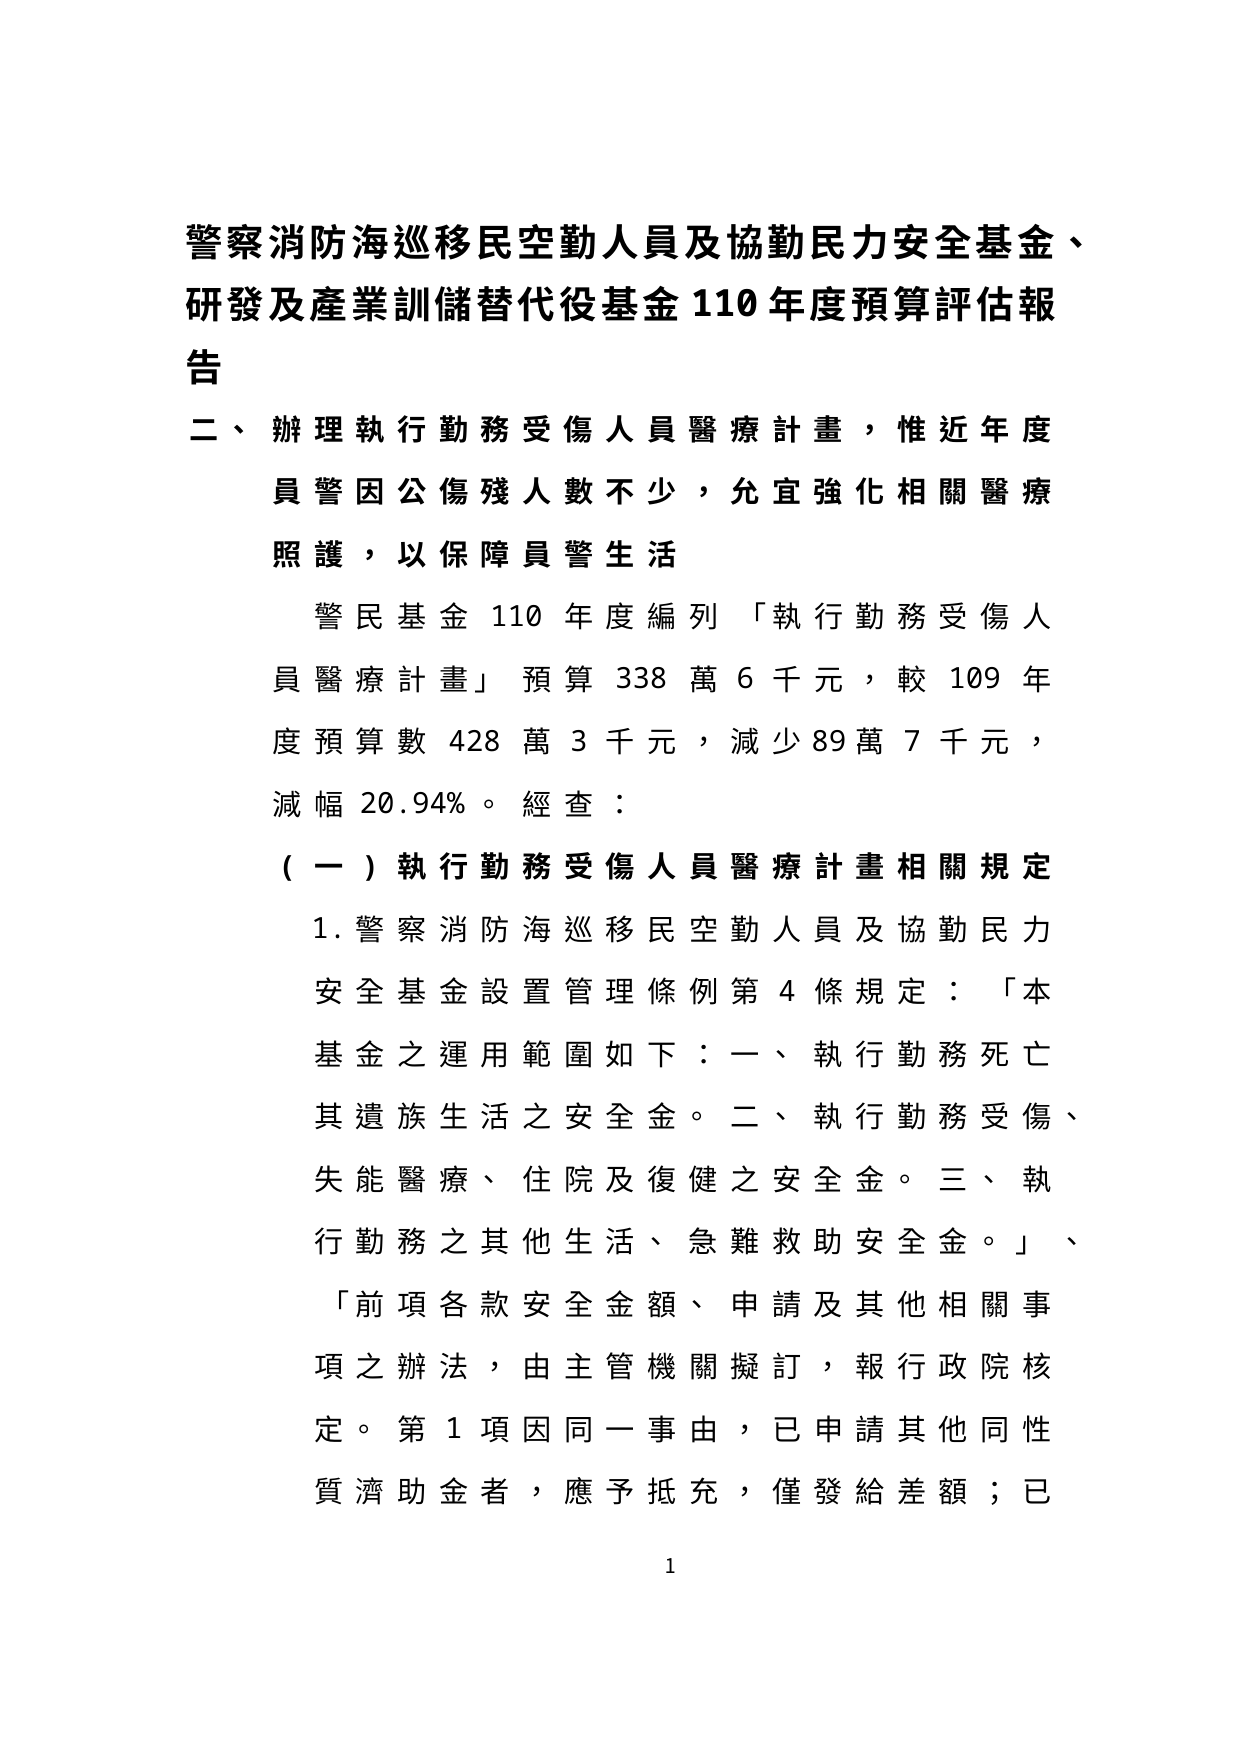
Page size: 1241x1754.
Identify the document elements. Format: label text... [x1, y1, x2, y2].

text 警民基金110年度編列「執行勤務受傷人員醫療計畫」預算338萬6千元，較109年度預算數428萬3千元，減少89萬7千元，減幅20.94%。經查： [242, 573, 1058, 823]
text 1.警察消防海巡移民空勤人員及協勤民力安全基金設置管理條例第4條規定：「本基金之運用範圍如下：一、執行勤務死亡其遺族生活之安全金。二、執行勤務受傷、失能醫療、住院及復健之安全金。三、執行勤務之其他生活、急難救助安全金。」、「前項各款安全金額、申請及其他相關事項之辦法，由主管機關擬訂，報行政院核定。第1項因同一事由，已申請其他同性質濟助金者，應予抵充，僅發給差額；已達本基金所定給與標準者，不再發給。」 [271, 886, 1058, 1511]
text (一)執行勤務受傷人員醫療計畫相關規定 [242, 823, 1058, 886]
text 警察消防海巡移民空勤人員及協勤民力安全基金、研發及產業訓儲替代役基金110年度預算評估報告 [183, 198, 1058, 386]
text 二、辦理執行勤務受傷人員醫療計畫，惟近年度員警因公傷殘人數不少，允宜強化相關醫療照護，以保障員警生活 [183, 386, 1058, 573]
